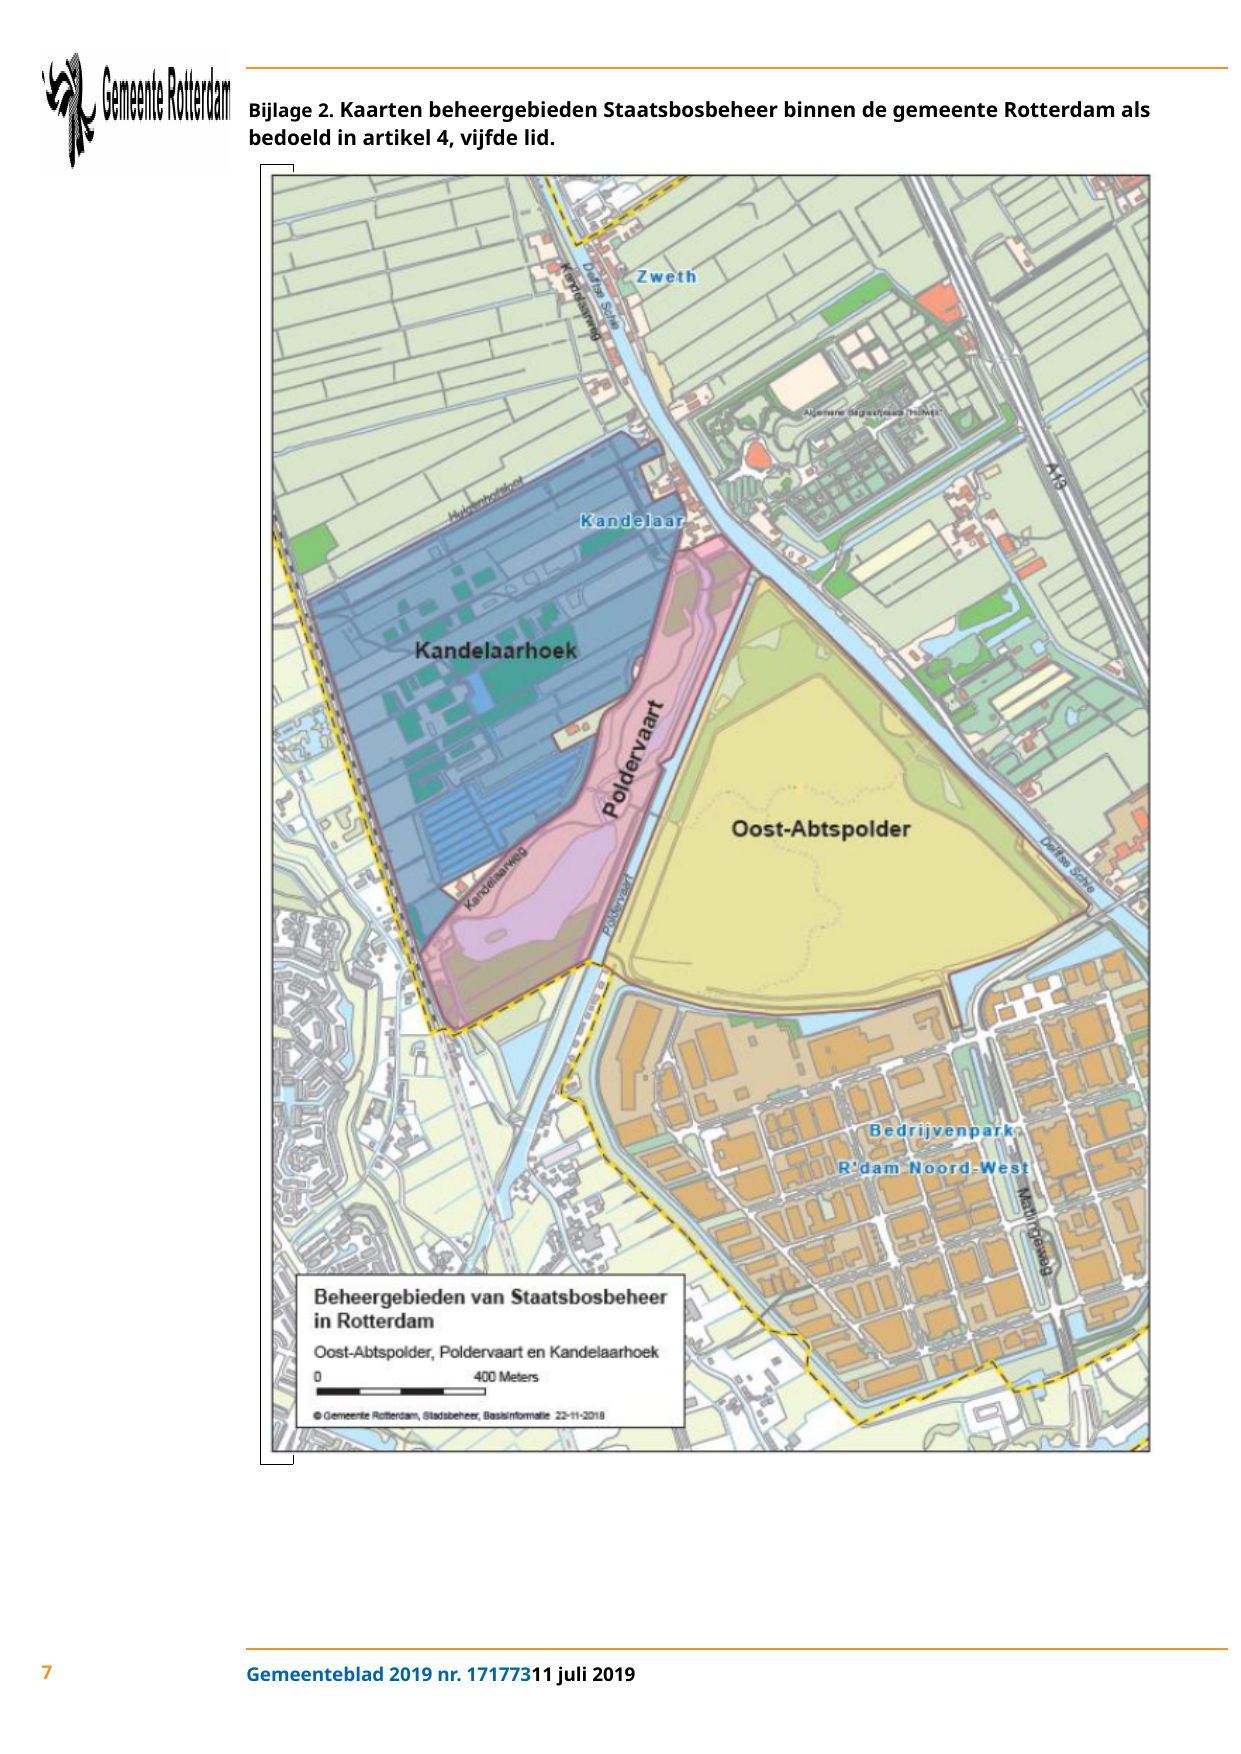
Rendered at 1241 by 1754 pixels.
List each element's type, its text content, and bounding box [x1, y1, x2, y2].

picture [41, 47, 231, 172]
text Bijlage 2. Kaarten beheergebieden Staatsbosbeheer binnen de gemeente Rotterdam als bedoeld in artikel 4, vijfde lid. [248, 95, 1152, 152]
picture [268, 172, 1155, 1455]
